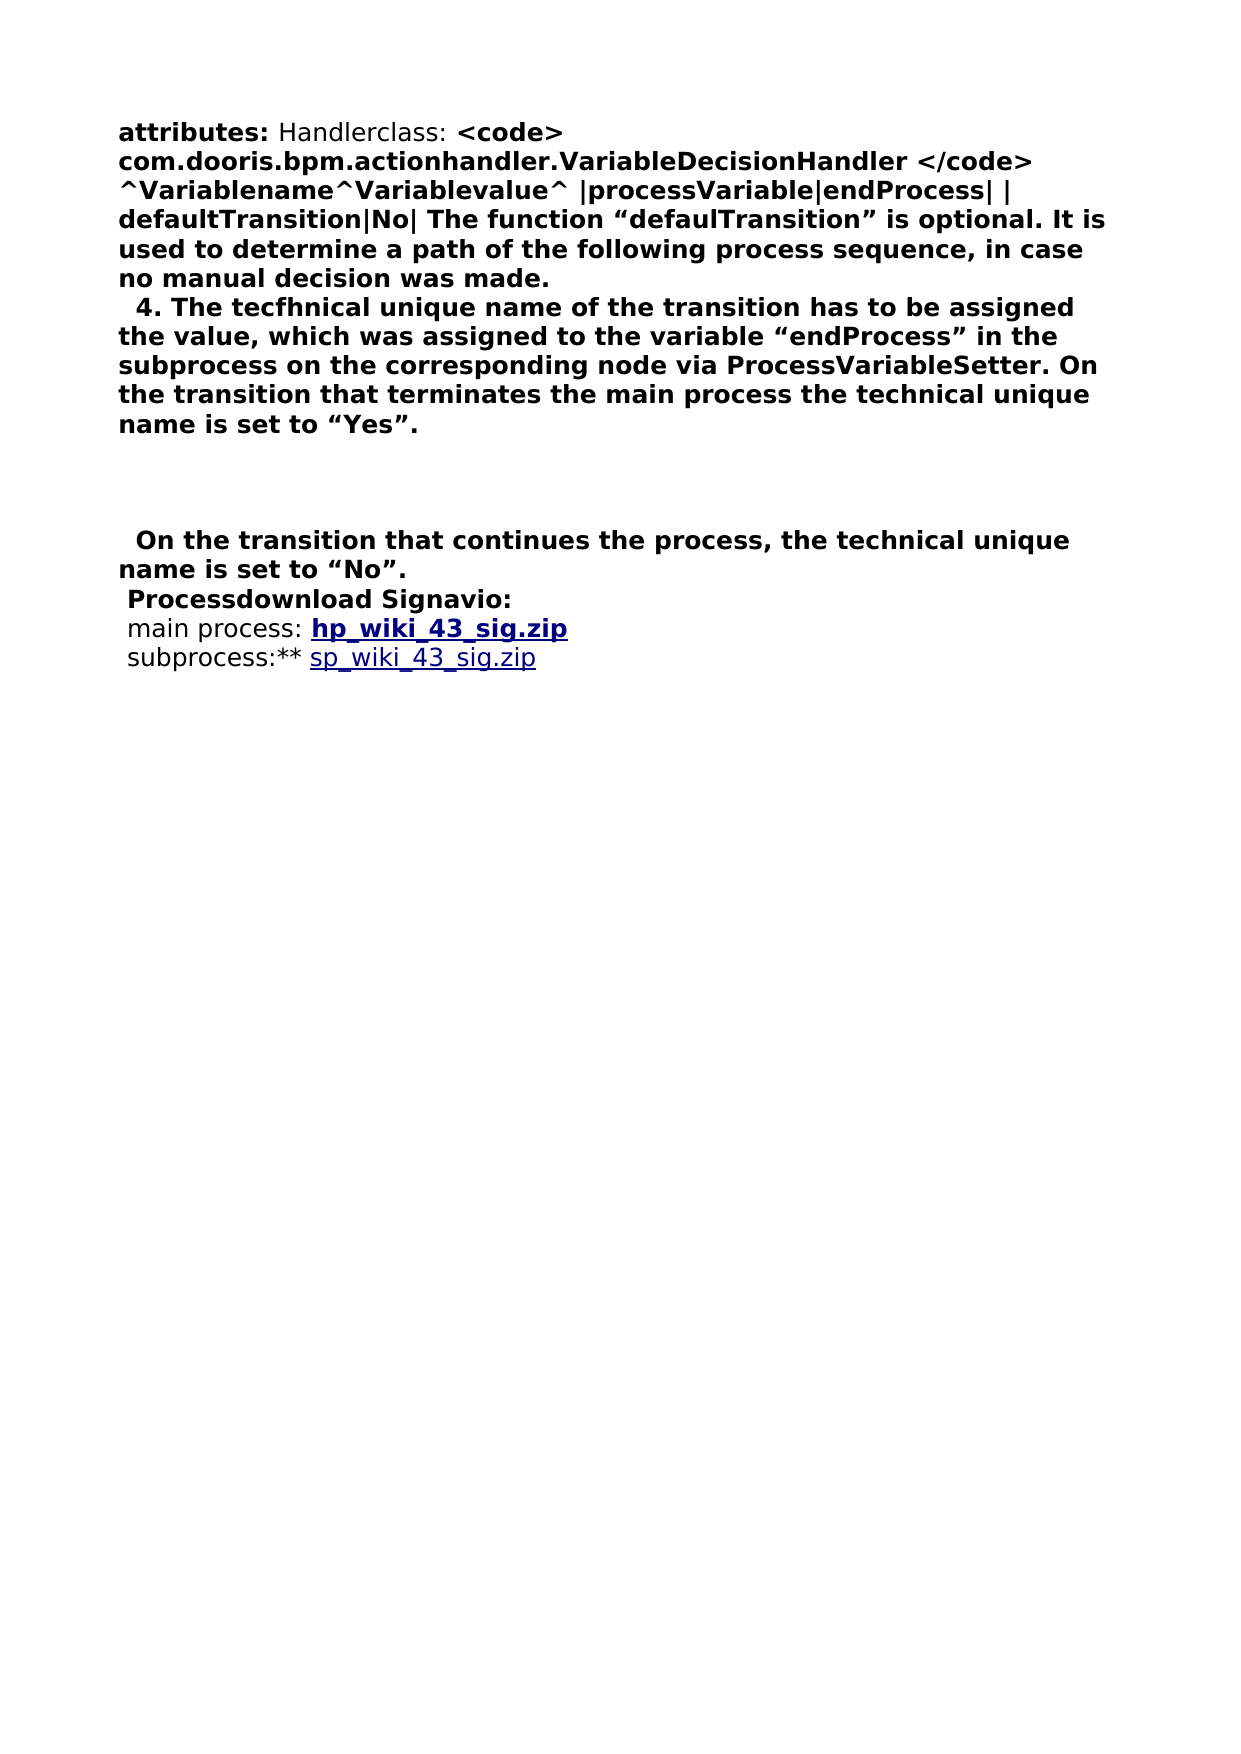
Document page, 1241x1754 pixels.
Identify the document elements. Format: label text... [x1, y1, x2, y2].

text attributes: Handlerclass: <code> com.dooris.bpm.actionhandler.VariableDecisionHandler </code> ^Variablename^Variablevalue^ |processVariable|endProcess| |defaultTransition|No| The function “defaulTransition” is optional. It is used to determine a path of the following process sequence, in case no manual decision was made. 4. The tecfhnical unique name of the transition has to be assigned the value, which was assigned to the variable “endProcess” in the subprocess on the corresponding node via ProcessVariableSetter. On the transition that terminates the main process the technical unique name is set to “Yes”. On the transition that continues the process, the technical unique name is set to “No”. Processdownload Signavio: main process: hp_wiki_43_sig.zip subprocess:** sp_wiki_43_sig.zip [118, 118, 1122, 672]
